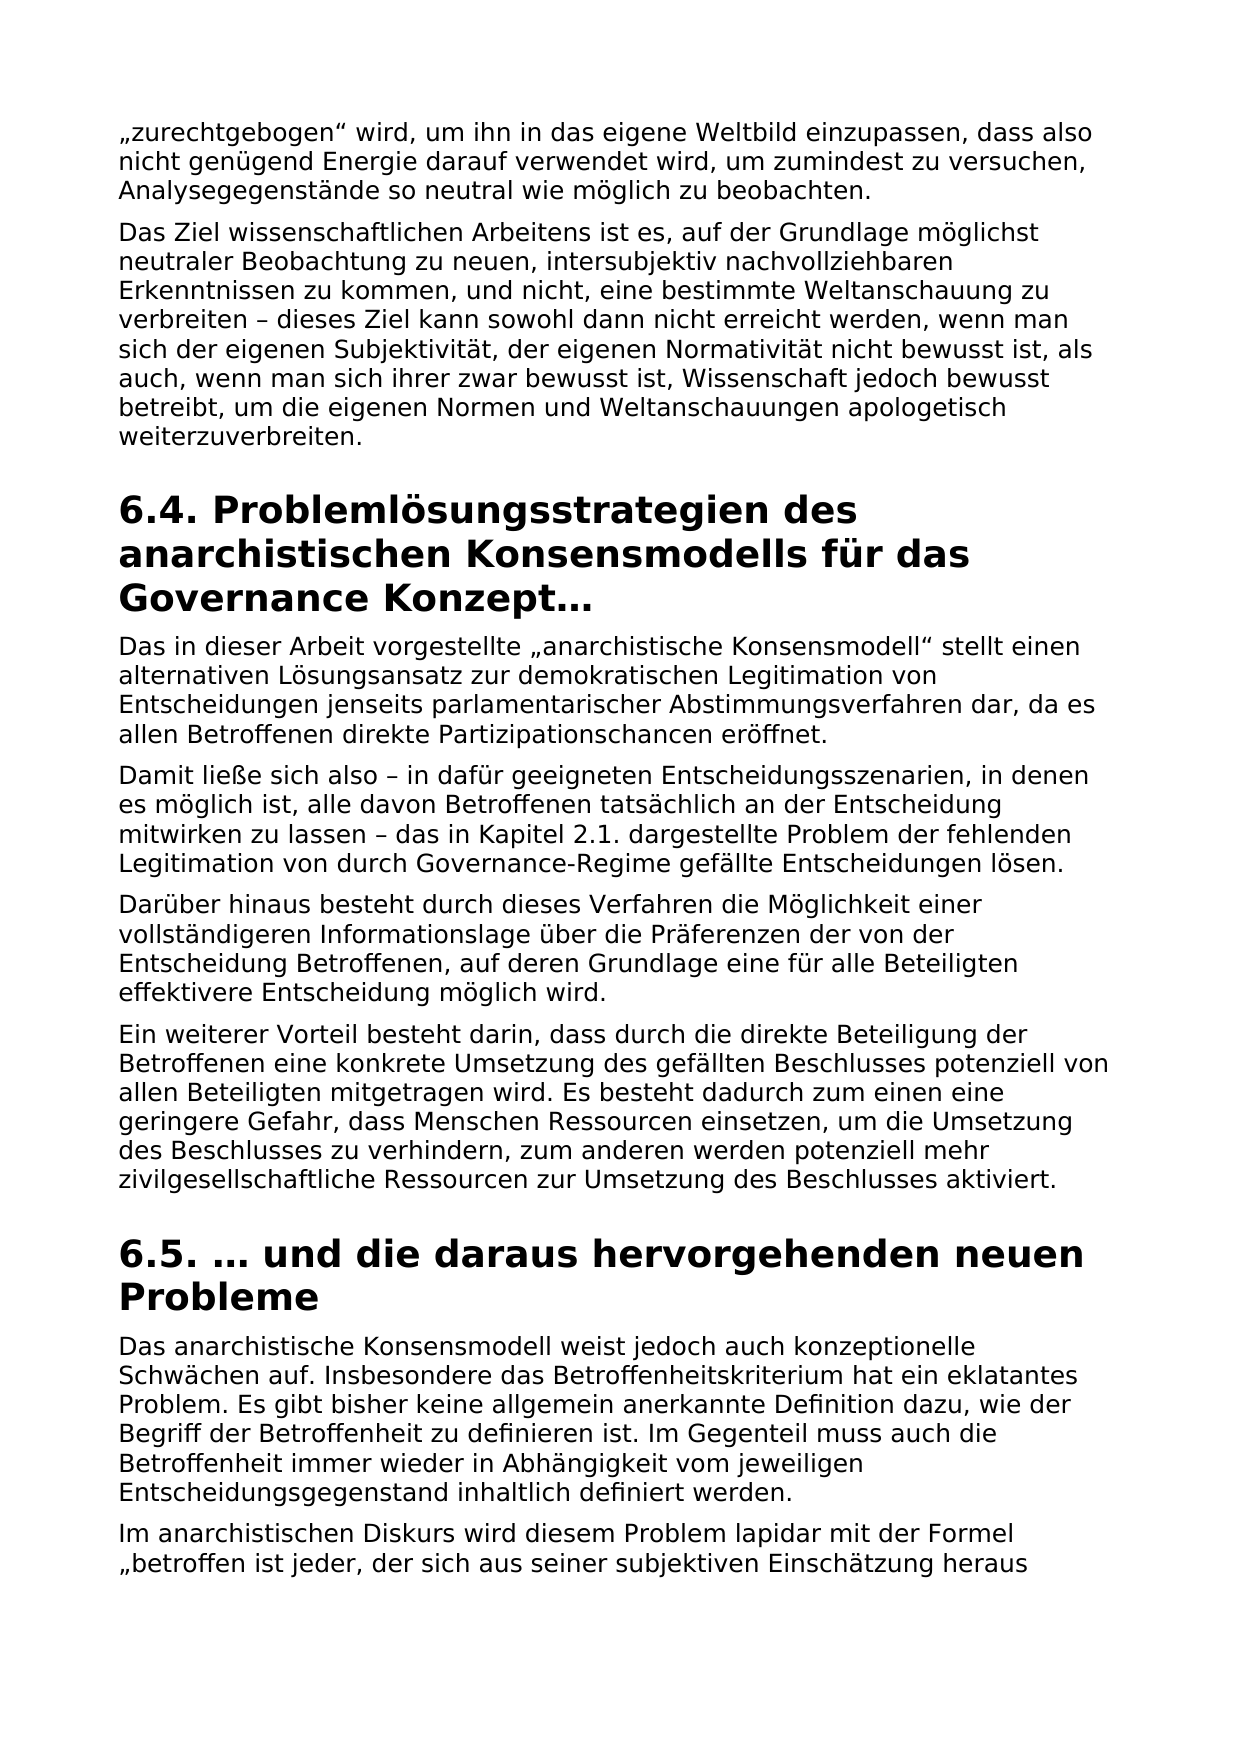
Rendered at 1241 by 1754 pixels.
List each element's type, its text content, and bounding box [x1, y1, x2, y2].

text Das anarchistische Konsensmodell weist jedoch auch konzeptionelle Schwächen auf. Insbesondere das Betroffenheitskriterium hat ein eklatantes Problem. Es gibt bisher keine allgemein anerkannte Definition dazu, wie der Begriff der Betroffenheit zu definieren ist. Im Gegenteil muss auch die Betroffenheit immer wieder in Abhängigkeit vom jeweiligen Entscheidungsgegenstand inhaltlich definiert werden. [118, 1332, 1122, 1507]
text Damit ließe sich also – in dafür geeigneten Entscheidungsszenarien, in denen es möglich ist, alle davon Betroffenen tatsächlich an der Entscheidung mitwirken zu lassen – das in Kapitel 2.1. dargestellte Problem der fehlenden Legitimation von durch Governance-Regime gefällte Entscheidungen lösen. [118, 762, 1122, 878]
text Darüber hinaus besteht durch dieses Verfahren die Möglichkeit einer vollständigeren Informationslage über die Präferenzen der von der Entscheidung Betroffenen, auf deren Grundlage eine für alle Beteiligten effektivere Entscheidung möglich wird. [118, 891, 1122, 1007]
text Ein weiterer Vorteil besteht darin, dass durch die direkte Beteiligung der Betroffenen eine konkrete Umsetzung des gefällten Beschlusses potenziell von allen Beteiligten mitgetragen wird. Es besteht dadurch zum einen eine geringere Gefahr, dass Menschen Ressourcen einsetzen, um die Umsetzung des Beschlusses zu verhindern, zum anderen werden potenziell mehr zivilgesellschaftliche Ressourcen zur Umsetzung des Beschlusses aktiviert. [118, 1020, 1122, 1195]
subtitle 6.5. … und die daraus hervorgehenden neuen Probleme [118, 1232, 1122, 1320]
text „zurechtgebogen“ wird, um ihn in das eigene Weltbild einzupassen, dass also nicht genügend Energie darauf verwendet wird, um zumindest zu versuchen, Analysegegenstände so neutral wie möglich zu beobachten. [118, 118, 1122, 206]
text Das in dieser Arbeit vorgestellte „anarchistische Konsensmodell“ stellt einen alternativen Lösungsansatz zur demokratischen Legitimation von Entscheidungen jenseits parlamentarischer Abstimmungsverfahren dar, da es allen Betroffenen direkte Partizipationschancen eröffnet. [118, 632, 1122, 749]
subtitle 6.4. Problemlösungsstrategien des anarchistischen Konsensmodells für das Governance Konzept… [118, 489, 1122, 620]
text Im anarchistischen Diskurs wird diesem Problem lapidar mit der Formel „betroffen ist jeder, der sich aus seiner subjektiven Einschätzung heraus [118, 1520, 1122, 1578]
text Das Ziel wissenschaftlichen Arbeitens ist es, auf der Grundlage möglichst neutraler Beobachtung zu neuen, intersubjektiv nachvollziehbaren Erkenntnissen zu kommen, und nicht, eine bestimmte Weltanschauung zu verbreiten – dieses Ziel kann sowohl dann nicht erreicht werden, wenn man sich der eigenen Subjektivität, der eigenen Normativität nicht bewusst ist, als auch, wenn man sich ihrer zwar bewusst ist, Wissenschaft jedoch bewusst betreibt, um die eigenen Normen und Weltanschauungen apologetisch weiterzuverbreiten. [118, 218, 1122, 451]
